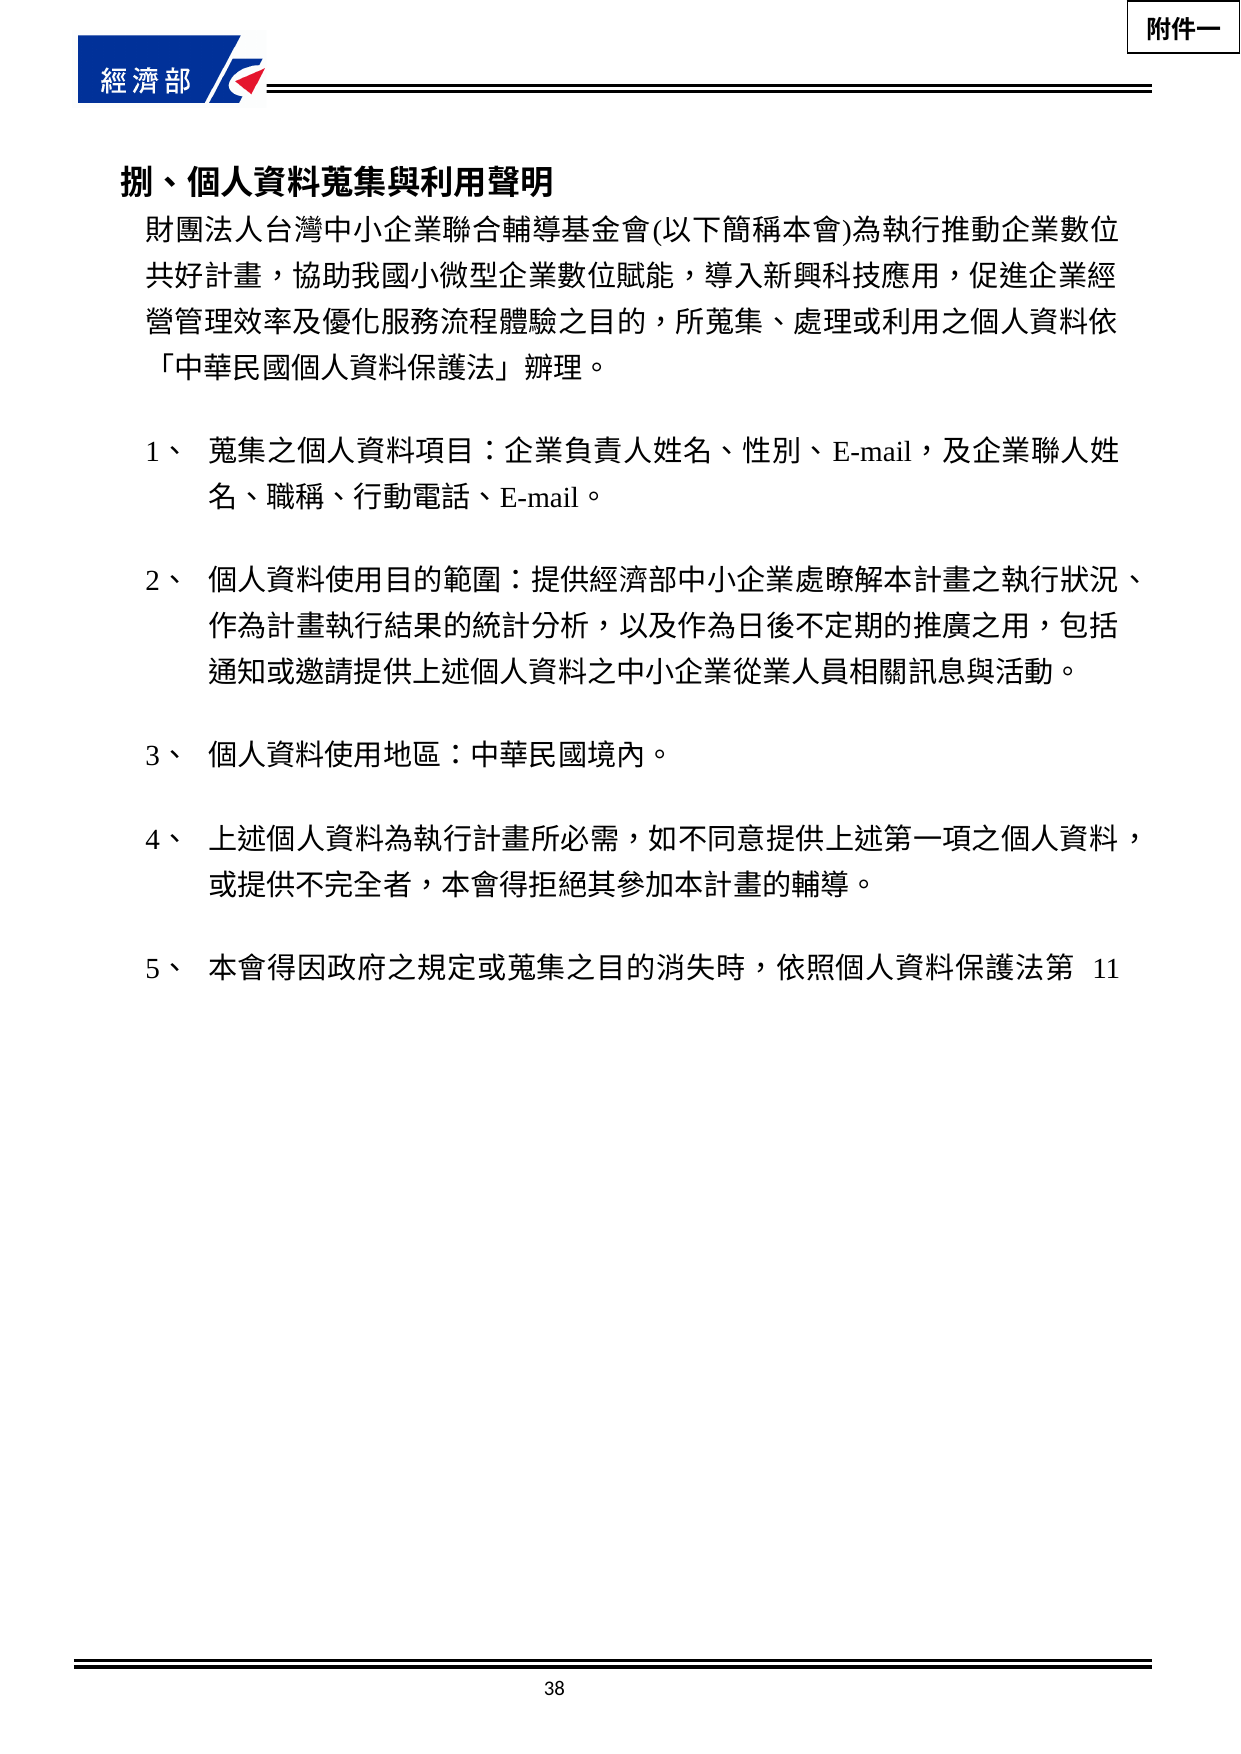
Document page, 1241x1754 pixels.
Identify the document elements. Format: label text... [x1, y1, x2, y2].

subtitle 捌、個人資料蒐集與利用聲明 [120, 156, 1120, 204]
list 本會得因政府之規定或蒐集之目的消失時，依照個人資料保護法第 11 [145, 942, 1120, 987]
list 蒐集之個人資料項目：企業負責人姓名、性別、E-mail，及企業聯人姓名、職稱、行動電話、E-mail。 [145, 425, 1120, 517]
list 上述個人資料為執行計畫所必需，如不同意提供上述第一項之個人資料，或提供不完全者，本會得拒絕其參加本計畫的輔導。 [145, 812, 1120, 904]
list 個人資料使用地區：中華民國境內。 [145, 729, 1120, 775]
list 個人資料使用目的範圍：提供經濟部中小企業處瞭解本計畫之執行狀況、作為計畫執行結果的統計分析，以及作為日後不定期的推廣之用，包括通知或邀請提供上述個人資料之中小企業從業人員相關訊息與活動。 [145, 554, 1120, 692]
text 財團法人台灣中小企業聯合輔導基金會(以下簡稱本會)為執行推動企業數位共好計畫，協助我國小微型企業數位賦能，導入新興科技應用，促進企業經營管理效率及優化服務流程體驗之目的，所蒐集、處理或利用之個人資料依「中華民國個人資料保護法」辧理。 [145, 204, 1120, 387]
